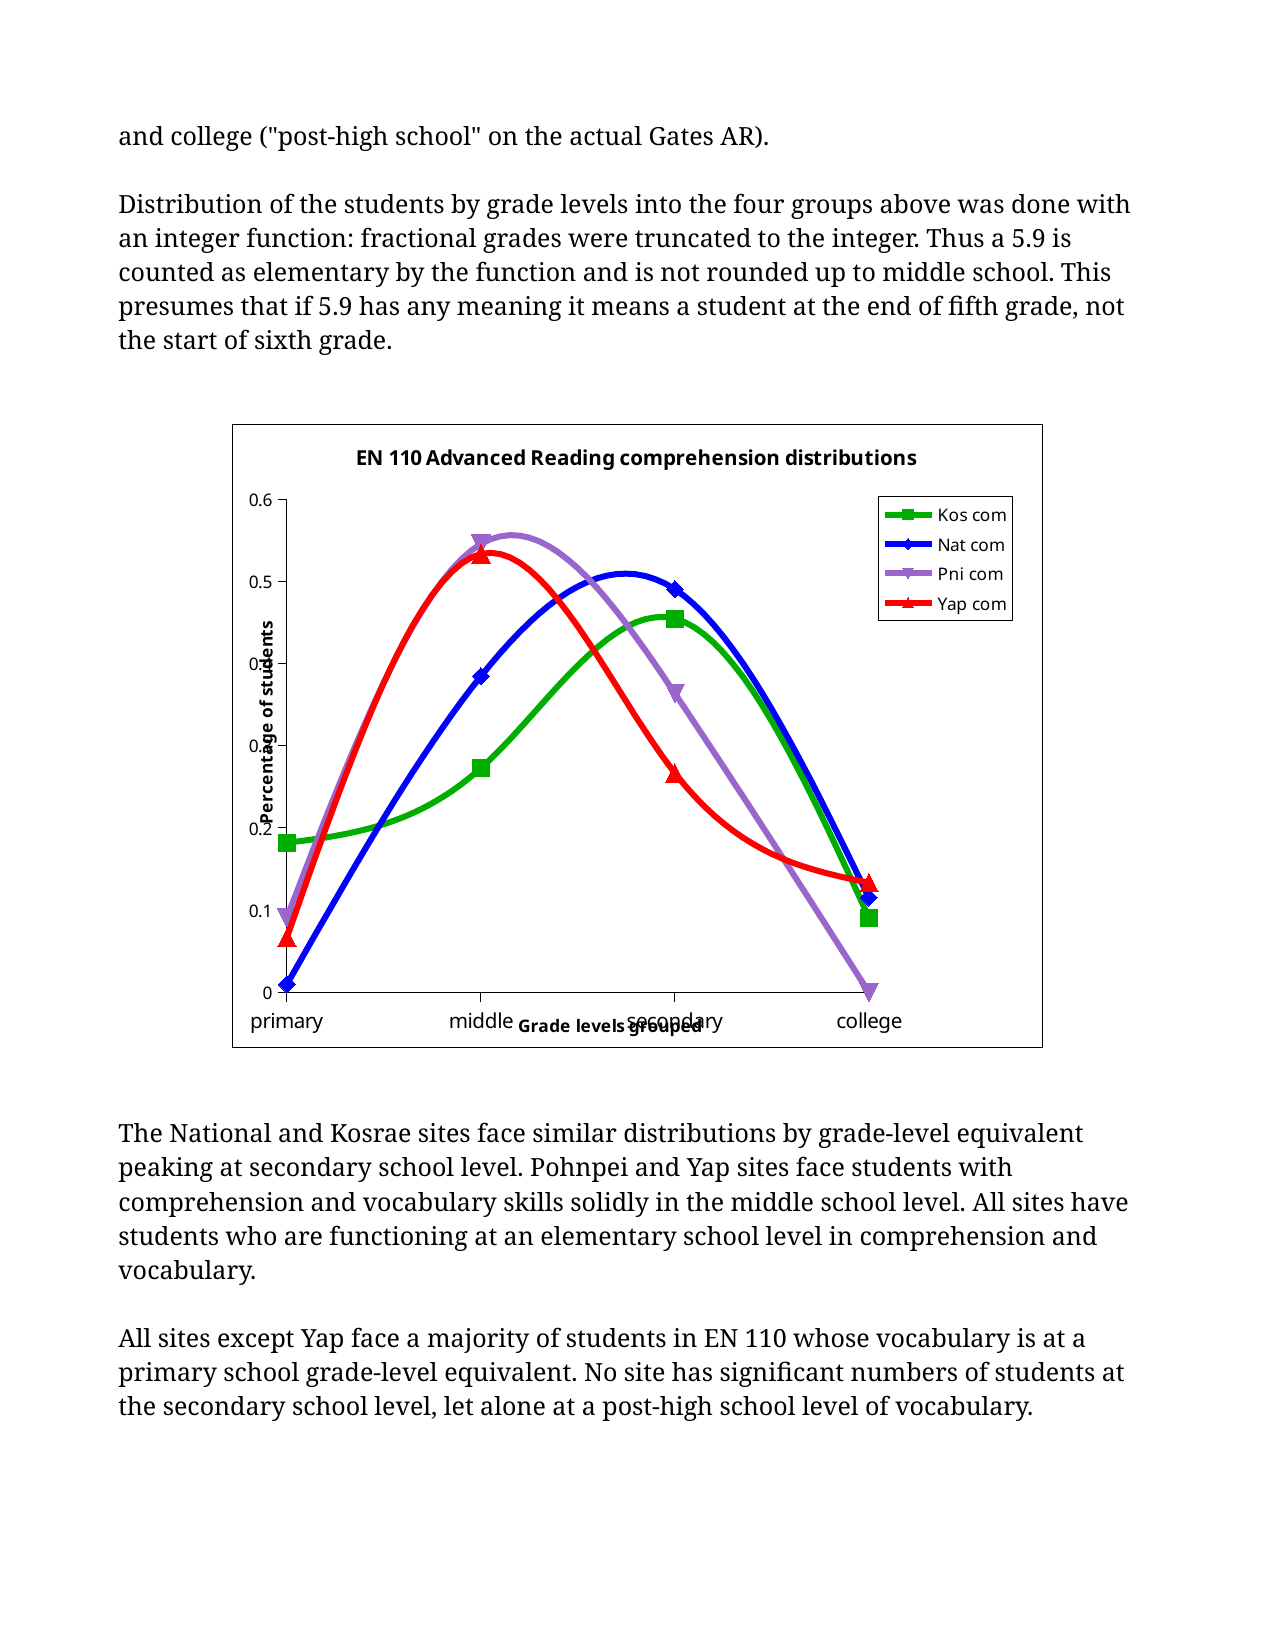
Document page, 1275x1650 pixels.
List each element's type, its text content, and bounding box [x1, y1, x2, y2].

text and college ("post-high school" on the actual Gates AR). [118, 118, 1157, 152]
text The National and Kosrae sites face similar distributions by grade-level equivalent peaking at secondary school level. Pohnpei and Yap sites face students with comprehension and vocabulary skills solidly in the middle school level. All sites have students who are functioning at an elementary school level in comprehension and vocabulary. [118, 1116, 1157, 1286]
text All sites except Yap face a majority of students in EN 110 whose vocabulary is at a primary school grade-level equivalent. No site has significant numbers of students at the secondary school level, let alone at a post-high school level of vocabulary. [118, 1320, 1157, 1423]
text Distribution of the students by grade levels into the four groups above was done with an integer function: fractional grades were truncated to the integer. Thus a 5.9 is counted as elementary by the function and is not rounded up to middle school. This presumes that if 5.9 has any meaning it means a student at the end of fifth grade, not the start of sixth grade. [118, 186, 1157, 357]
